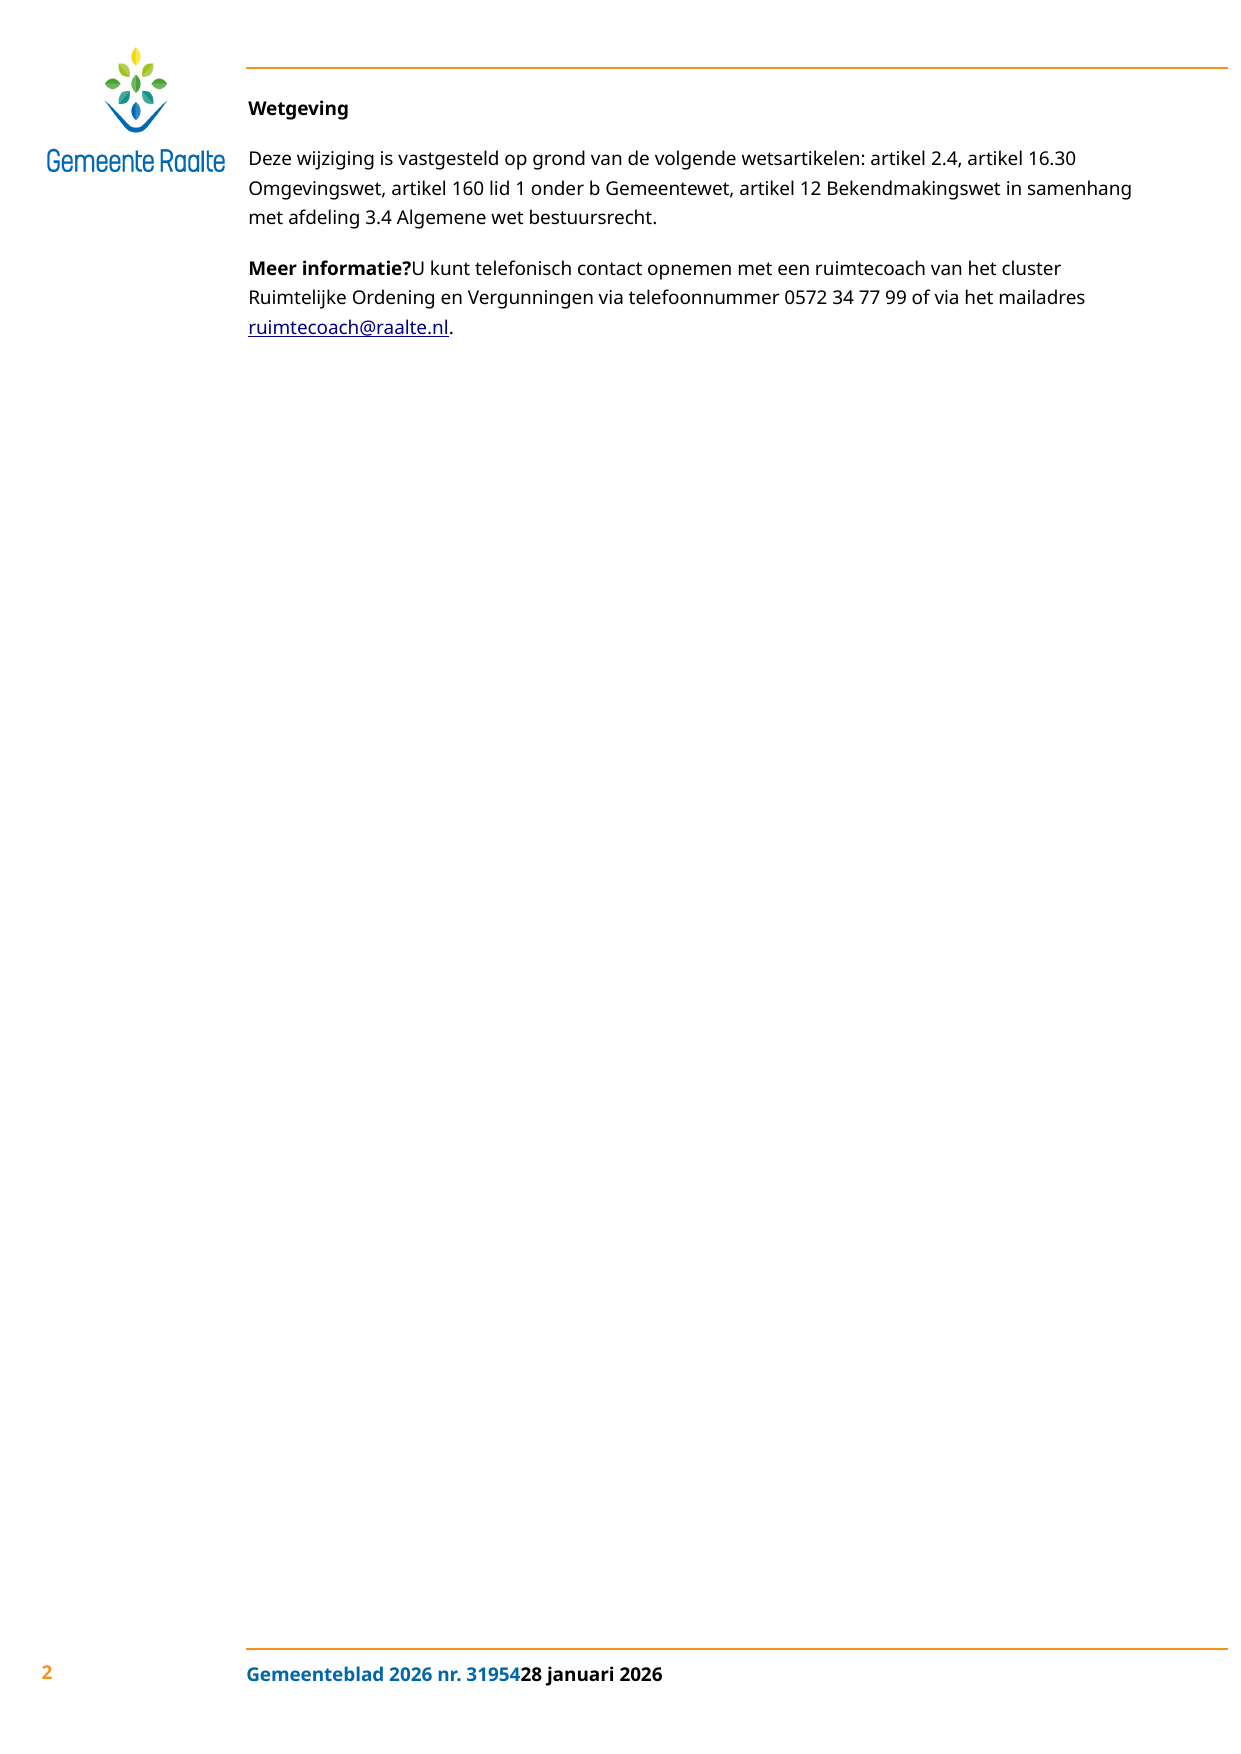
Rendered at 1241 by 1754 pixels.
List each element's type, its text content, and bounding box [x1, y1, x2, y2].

picture [41, 47, 231, 172]
text Meer informatie?U kunt telefonisch contact opnemen met een ruimtecoach van het cluster Ruimtelijke Ordening en Vergunningen via telefoonnummer 0572 34 77 99 of via het mailadres ruimtecoach@raalte.nl. [248, 255, 1152, 340]
text Deze wijziging is vastgesteld op grond van de volgende wetsartikelen: artikel 2.4, artikel 16.30 Omgevingswet, artikel 160 lid 1 onder b Gemeentewet, artikel 12 Bekendmakingswet in samenhang met afdeling 3.4 Algemene wet bestuursrecht. [248, 145, 1152, 230]
text Wetgeving [248, 95, 1152, 121]
